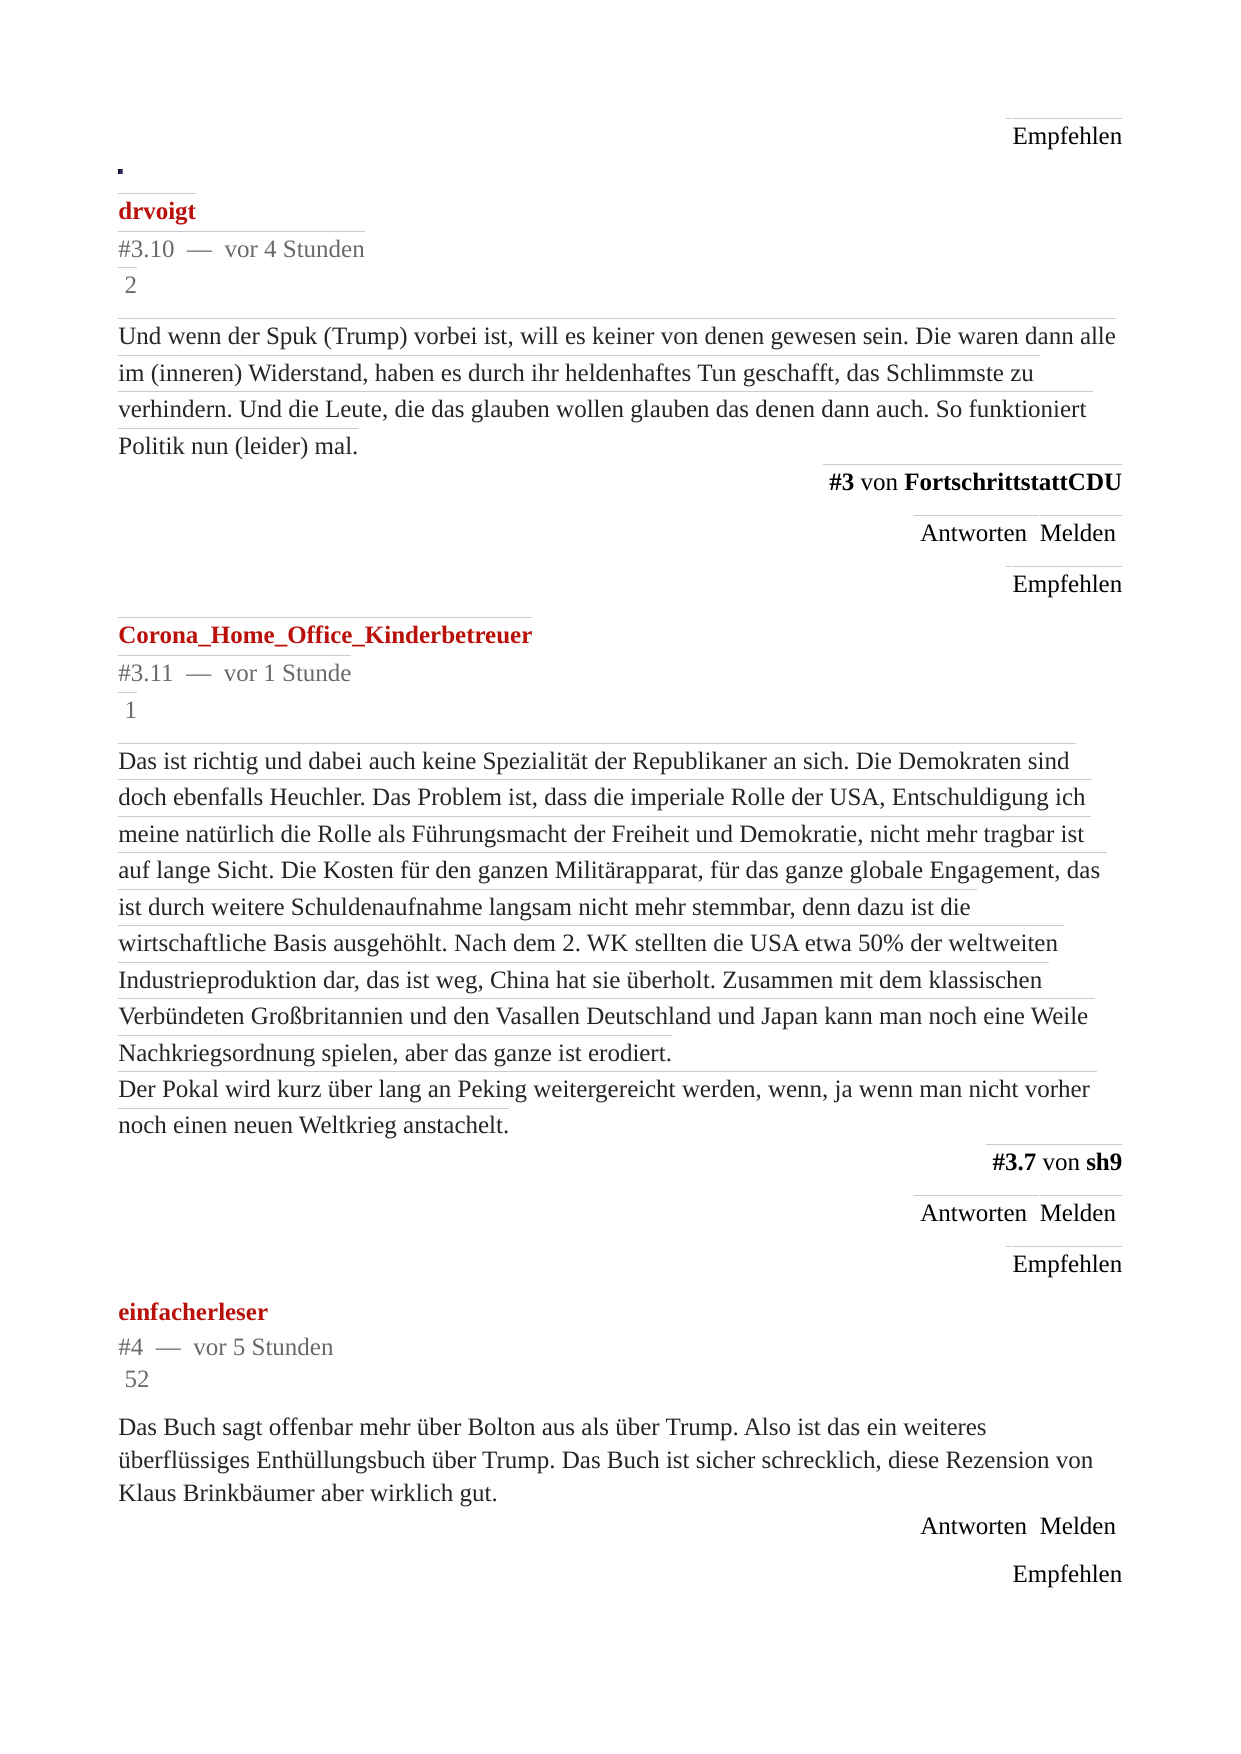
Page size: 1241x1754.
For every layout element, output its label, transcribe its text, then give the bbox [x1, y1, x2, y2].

text #4 — vor 5 Stunden [118, 1332, 1122, 1360]
text #3 von FortschrittstattCDU [118, 464, 1122, 496]
subtitle drvoigt [118, 193, 1122, 224]
subtitle Corona_Home_Office_Kinderbetreuer [118, 617, 1122, 649]
text Empfehlen [118, 566, 1122, 598]
text Und wenn der Spuk (Trump) vorbei ist, will es keiner von denen gewesen sein. Die waren dann alle im (inneren) Widerstand, haben es durch ihr heldenhaftes Tun geschafft, das Schlimmste zu verhindern. Und die Leute, die das glauben wollen glauben das denen dann auch. So funktioniert Politik nun (leider) mal. [118, 318, 1122, 459]
text Empfehlen [118, 1246, 1122, 1278]
subtitle einfacherleser [118, 1297, 1122, 1326]
text 2 [118, 267, 1122, 299]
text Antworten Melden [118, 515, 1122, 547]
text 52 [118, 1364, 1122, 1393]
text 1 [118, 692, 1122, 724]
text Empfehlen [118, 1559, 1122, 1588]
text Der Pokal wird kurz über lang an Peking weitergereicht werden, wenn, ja wenn man nicht vorher noch einen neuen Weltkrieg anstachelt. [118, 1071, 1122, 1139]
text Das ist richtig und dabei auch keine Spezialität der Republikaner an sich. Die Demokraten sind doch ebenfalls Heuchler. Das Problem ist, dass die imperiale Rolle der USA, Entschuldigung ich meine natürlich die Rolle als Führungsmacht der Freiheit und Demokratie, nicht mehr tragbar ist auf lange Sicht. Die Kosten für den ganzen Militärapparat, für das ganze globale Engagement, das ist durch weitere Schuldenaufnahme langsam nicht mehr stemmbar, denn dazu ist die wirtschaftliche Basis ausgehöhlt. Nach dem 2. WK stellten die USA etwa 50% der weltweiten Industrieproduktion dar, das ist weg, China hat sie überholt. Zusammen mit dem klassischen Verbündeten Großbritannien und den Vasallen Deutschland und Japan kann man noch eine Weile Nachkriegsordnung spielen, aber das ganze ist erodiert. [118, 743, 1122, 1066]
text Antworten Melden [118, 1195, 1122, 1227]
text Antworten Melden [118, 1511, 1122, 1540]
text #3.10 — vor 4 Stunden [118, 231, 1122, 263]
text Das Buch sagt offenbar mehr über Bolton aus als über Trump. Also ist das ein weiteres überflüssiges Enthüllungsbuch über Trump. Das Buch ist sicher schrecklich, diese Rezension von Klaus Brinkbäumer aber wirklich gut. [118, 1412, 1122, 1507]
text #3.7 von sh9 [118, 1144, 1122, 1176]
text Empfehlen [118, 118, 1122, 150]
text #3.11 — vor 1 Stunde [118, 655, 1122, 687]
